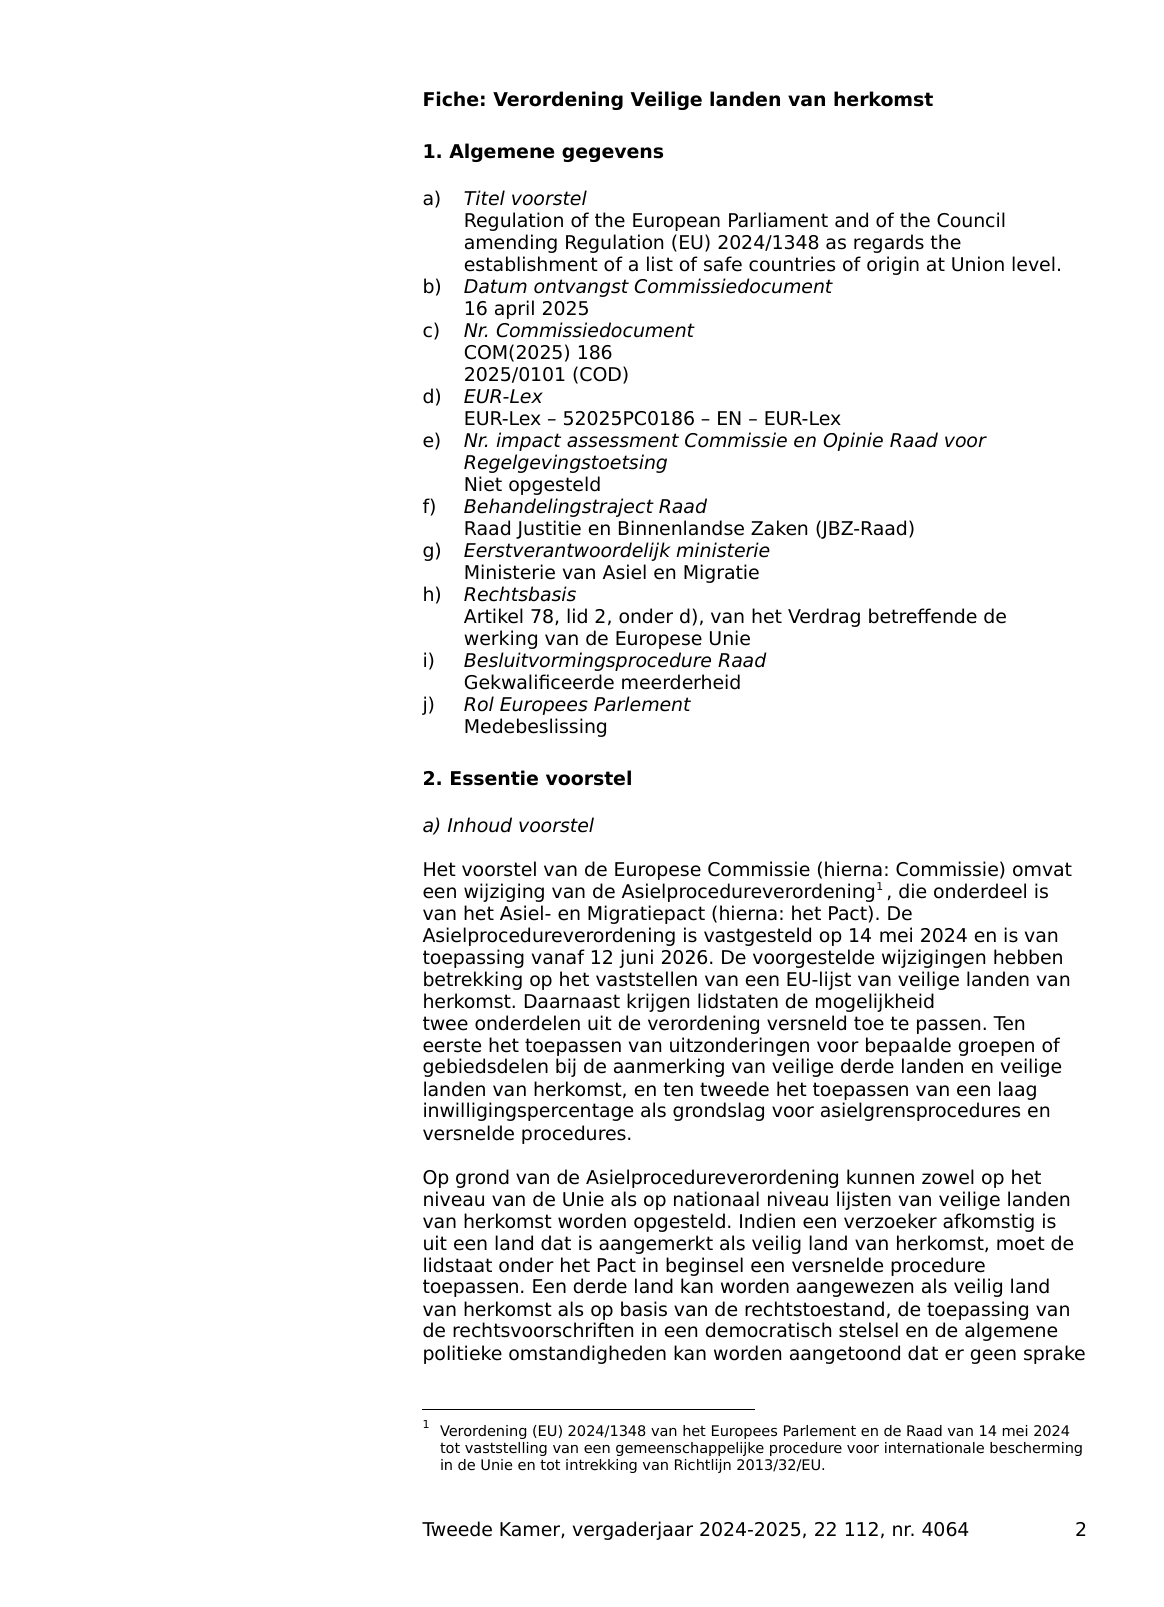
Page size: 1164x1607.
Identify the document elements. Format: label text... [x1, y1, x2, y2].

subtitle 1. Algemene gegevens [422, 141, 1087, 163]
text a) Titel voorstel [422, 188, 1087, 210]
text Niet opgesteld [464, 474, 1087, 496]
text f) Behandelingstraject Raad [422, 496, 1087, 518]
text Het voorstel van de Europese Commissie (hierna: Commissie) omvat een wijziging van de Asielprocedureverordening, die onderdeel is van het Asiel- en Migratiepact (hierna: het Pact). De Asielprocedureverordening is vastgesteld op 14 mei 2024 en is van toepassing vanaf 12 juni 2026. De voorgestelde wijzigingen hebben betrekking op het vaststellen van een EU-lijst van veilige landen van herkomst. Daarnaast krijgen lidstaten de mogelijkheid twee onderdelen uit de verordening versneld toe te passen. Ten eerste het toepassen van uitzonderingen voor bepaalde groepen of gebiedsdelen bij de aanmerking van veilige derde landen en veilige landen van herkomst, en ten tweede het toepassen van een laag inwilligingspercentage als grondslag voor asielgrensprocedures en versnelde procedures. [422, 859, 1087, 1144]
text EUR-Lex – 52025PC0186 – EN – EUR-Lex [464, 408, 1087, 430]
subtitle 2. Essentie voorstel [422, 767, 1087, 789]
text Verordening (EU) 2024/1348 van het Europees Parlement en de Raad van 14 mei 2024 tot vaststelling van een gemeenschappelijke procedure voor internationale bescherming in de Unie en tot intrekking van Richtlijn 2013/32/EU. [422, 1418, 1087, 1474]
text Gekwalificeerde meerderheid [464, 672, 1087, 693]
text j) Rol Europees Parlement [422, 693, 1087, 716]
text Regulation of the European Parliament and of the Council amending Regulation (EU) 2024/1348 as regards the establishment of a list of safe countries of origin at Union level. [464, 210, 1087, 276]
text h) Rechtsbasis [422, 584, 1087, 606]
text Artikel 78, lid 2, onder d), van het Verdrag betreffende de werking van de Europese Unie [464, 606, 1087, 649]
text Medebeslissing [464, 716, 1087, 737]
text b) Datum ontvangst Commissiedocument [422, 276, 1087, 298]
text e) Nr. impact assessment Commissie en Opinie Raad voor Regelgevingstoetsing [422, 430, 1087, 474]
subtitle a) Inhoud voorstel [422, 814, 1087, 836]
text 16 april 2025 [464, 298, 1087, 320]
text Op grond van de Asielprocedureverordening kunnen zowel op het niveau van de Unie als op nationaal niveau lijsten van veilige landen van herkomst worden opgesteld. Indien een verzoeker afkomstig is uit een land dat is aangemerkt als veilig land van herkomst, moet de lidstaat onder het Pact in beginsel een versnelde procedure toepassen. Een derde land kan worden aangewezen als veilig land van herkomst als op basis van de rechtstoestand, de toepassing van de rechtsvoorschriften in een democratisch stelsel en de algemene politieke omstandigheden kan worden aangetoond dat er geen sprake [422, 1167, 1087, 1364]
text 2025/0101 (COD) [464, 364, 1087, 386]
text Ministerie van Asiel en Migratie [464, 562, 1087, 584]
text c) Nr. Commissiedocument [422, 320, 1087, 342]
text COM(2025) 186 [464, 342, 1087, 364]
text Raad Justitie en Binnenlandse Zaken (JBZ-Raad) [464, 518, 1087, 540]
subtitle Fiche: Verordening Veilige landen van herkomst [422, 89, 1087, 111]
text g) Eerstverantwoordelijk ministerie [422, 540, 1087, 562]
text d) EUR-Lex [422, 386, 1087, 408]
text i) Besluitvormingsprocedure Raad [422, 649, 1087, 672]
